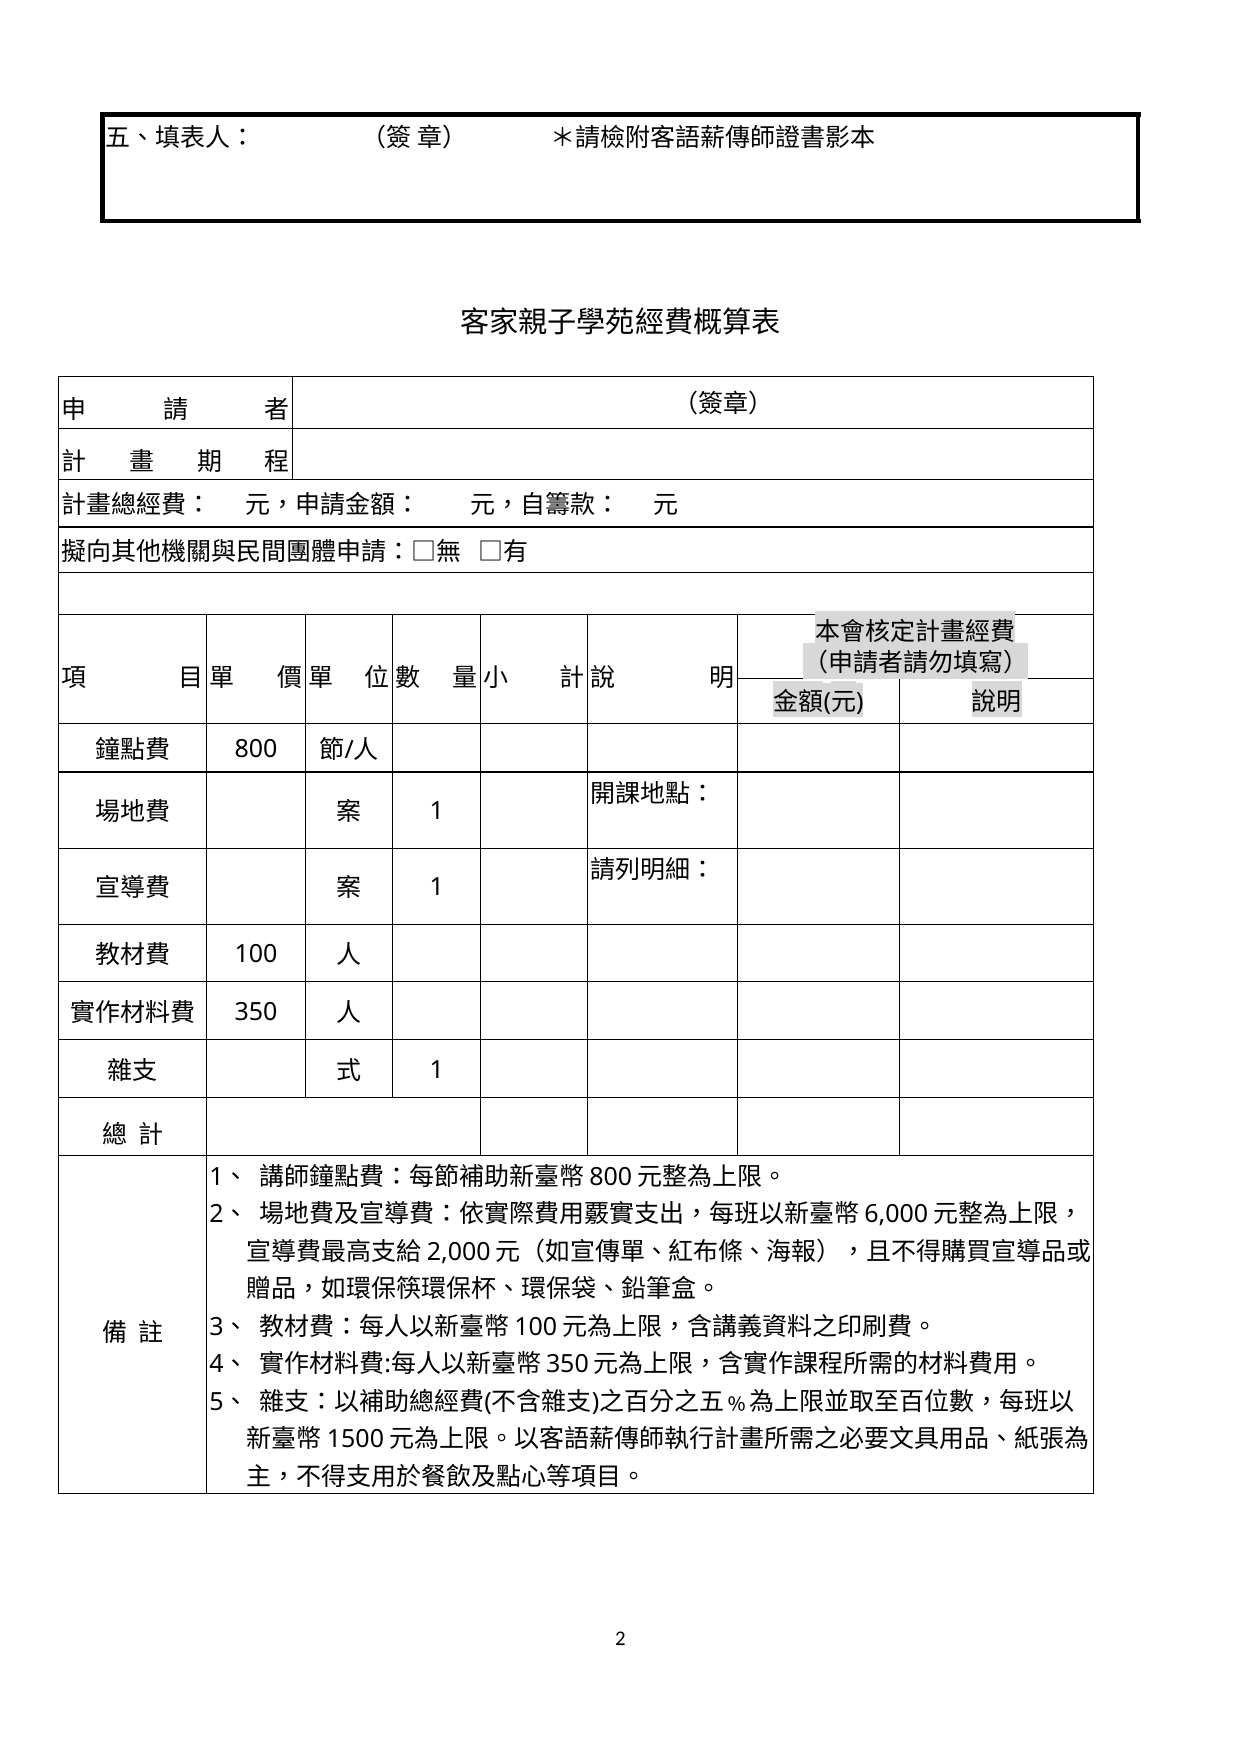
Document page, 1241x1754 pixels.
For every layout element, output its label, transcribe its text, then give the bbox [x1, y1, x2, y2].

table_cell 擬向其他機關與民間團體申請：□無 □有 [59, 528, 1093, 572]
table_cell [738, 982, 899, 1039]
table_cell 雜支 [59, 1040, 206, 1097]
table_cell [481, 724, 587, 771]
table_cell 金額(元) [738, 679, 899, 723]
table_cell [207, 1098, 480, 1155]
table_cell [393, 724, 480, 771]
table_cell 項目 [59, 615, 206, 723]
table_cell [738, 1098, 899, 1155]
table_cell [393, 982, 480, 1039]
table_cell [588, 1098, 737, 1155]
table_cell 100 [207, 925, 305, 981]
table_cell 五、填表人： （簽 章） ＊請檢附客語薪傳師證書影本 [105, 117, 1136, 219]
table_cell [900, 849, 1093, 923]
table_cell 計畫總經費： 元，申請金額： 元，自籌款： 元 [59, 480, 1093, 526]
table_cell 1 [393, 1040, 480, 1097]
table_cell 數量 [393, 615, 480, 723]
table_cell [900, 773, 1093, 847]
table_cell [588, 982, 737, 1039]
table_cell 單位 [306, 615, 392, 723]
table_cell 總 計 [59, 1098, 206, 1155]
table_cell [738, 1040, 899, 1097]
table_cell 單價 [207, 615, 305, 723]
table_cell [207, 1040, 305, 1097]
table_cell 講師鐘點費：每節補助新臺幣800元整為上限。 場地費及宣導費：依實際費用覈實支出，每班以新臺幣6,000元整為上限，宣導費最高支給2,000元（如宣傳單、紅布條、海報），且不得購買宣導品或贈品，如環保筷環保杯、環保袋、鉛筆盒。 教材費：每人以新臺幣100元為上限，含講義資料之印刷費。 實作材料費:每人以新臺幣350元為上限，含實作課程所需的材料費用。 雜支：以補助總經費(不含雜支)之百分之五﹪為上限並取至百位數，每班以新臺幣1500元為上限。以客語薪傳師執行計畫所需之必要文具用品、紙張為主，不得支用於餐飲及點心等項目。 [207, 1156, 1093, 1493]
table_cell [738, 773, 899, 847]
table_cell 說明 [588, 615, 737, 723]
table_cell 計畫期程 [59, 429, 292, 478]
table_cell 鐘點費 [59, 724, 206, 771]
table_cell 宣導費 [59, 849, 206, 923]
table_cell 人 [306, 925, 392, 981]
table_cell [900, 724, 1093, 771]
table_cell [588, 925, 737, 981]
table_cell [481, 849, 587, 923]
table_header 申請者 [59, 377, 292, 427]
table_cell [393, 925, 480, 981]
table_cell [481, 1098, 587, 1155]
table_cell [207, 849, 305, 923]
table_cell 教材費 [59, 925, 206, 981]
table_cell [59, 573, 1093, 614]
table_cell 小計 [481, 615, 587, 723]
table_cell 開課地點： [588, 773, 737, 847]
table_cell [738, 849, 899, 923]
table_cell [900, 982, 1093, 1039]
table_cell [481, 773, 587, 847]
table_cell 場地費 [59, 773, 206, 847]
table_cell 350 [207, 982, 305, 1039]
table_cell [481, 925, 587, 981]
table_cell [738, 724, 899, 771]
table_cell [900, 1098, 1093, 1155]
table_cell [481, 1040, 587, 1097]
table_cell [481, 982, 587, 1039]
table_cell 人 [306, 982, 392, 1039]
table_cell [900, 925, 1093, 981]
table_cell 1 [393, 773, 480, 847]
table_cell [900, 1040, 1093, 1097]
table_cell 本會核定計畫經費 （申請者請勿填寫） [738, 615, 1093, 678]
table_cell [588, 724, 737, 771]
table_cell 節/人 [306, 724, 392, 771]
table_cell 式 [306, 1040, 392, 1097]
table_header （簽章） [293, 377, 1093, 427]
table_cell 800 [207, 724, 305, 771]
table_cell [738, 925, 899, 981]
table_cell [588, 1040, 737, 1097]
table_cell [207, 773, 305, 847]
table_cell 請列明細： [588, 849, 737, 923]
table_cell [293, 429, 1093, 478]
table_cell 案 [306, 849, 392, 923]
table_cell 實作材料費 [59, 982, 206, 1039]
text 客家親子學苑經費概算表 [118, 282, 1122, 357]
table_cell 說明 [900, 679, 1093, 723]
table_cell 1 [393, 849, 480, 923]
table_cell 案 [306, 773, 392, 847]
table_cell 備 註 [59, 1156, 206, 1493]
